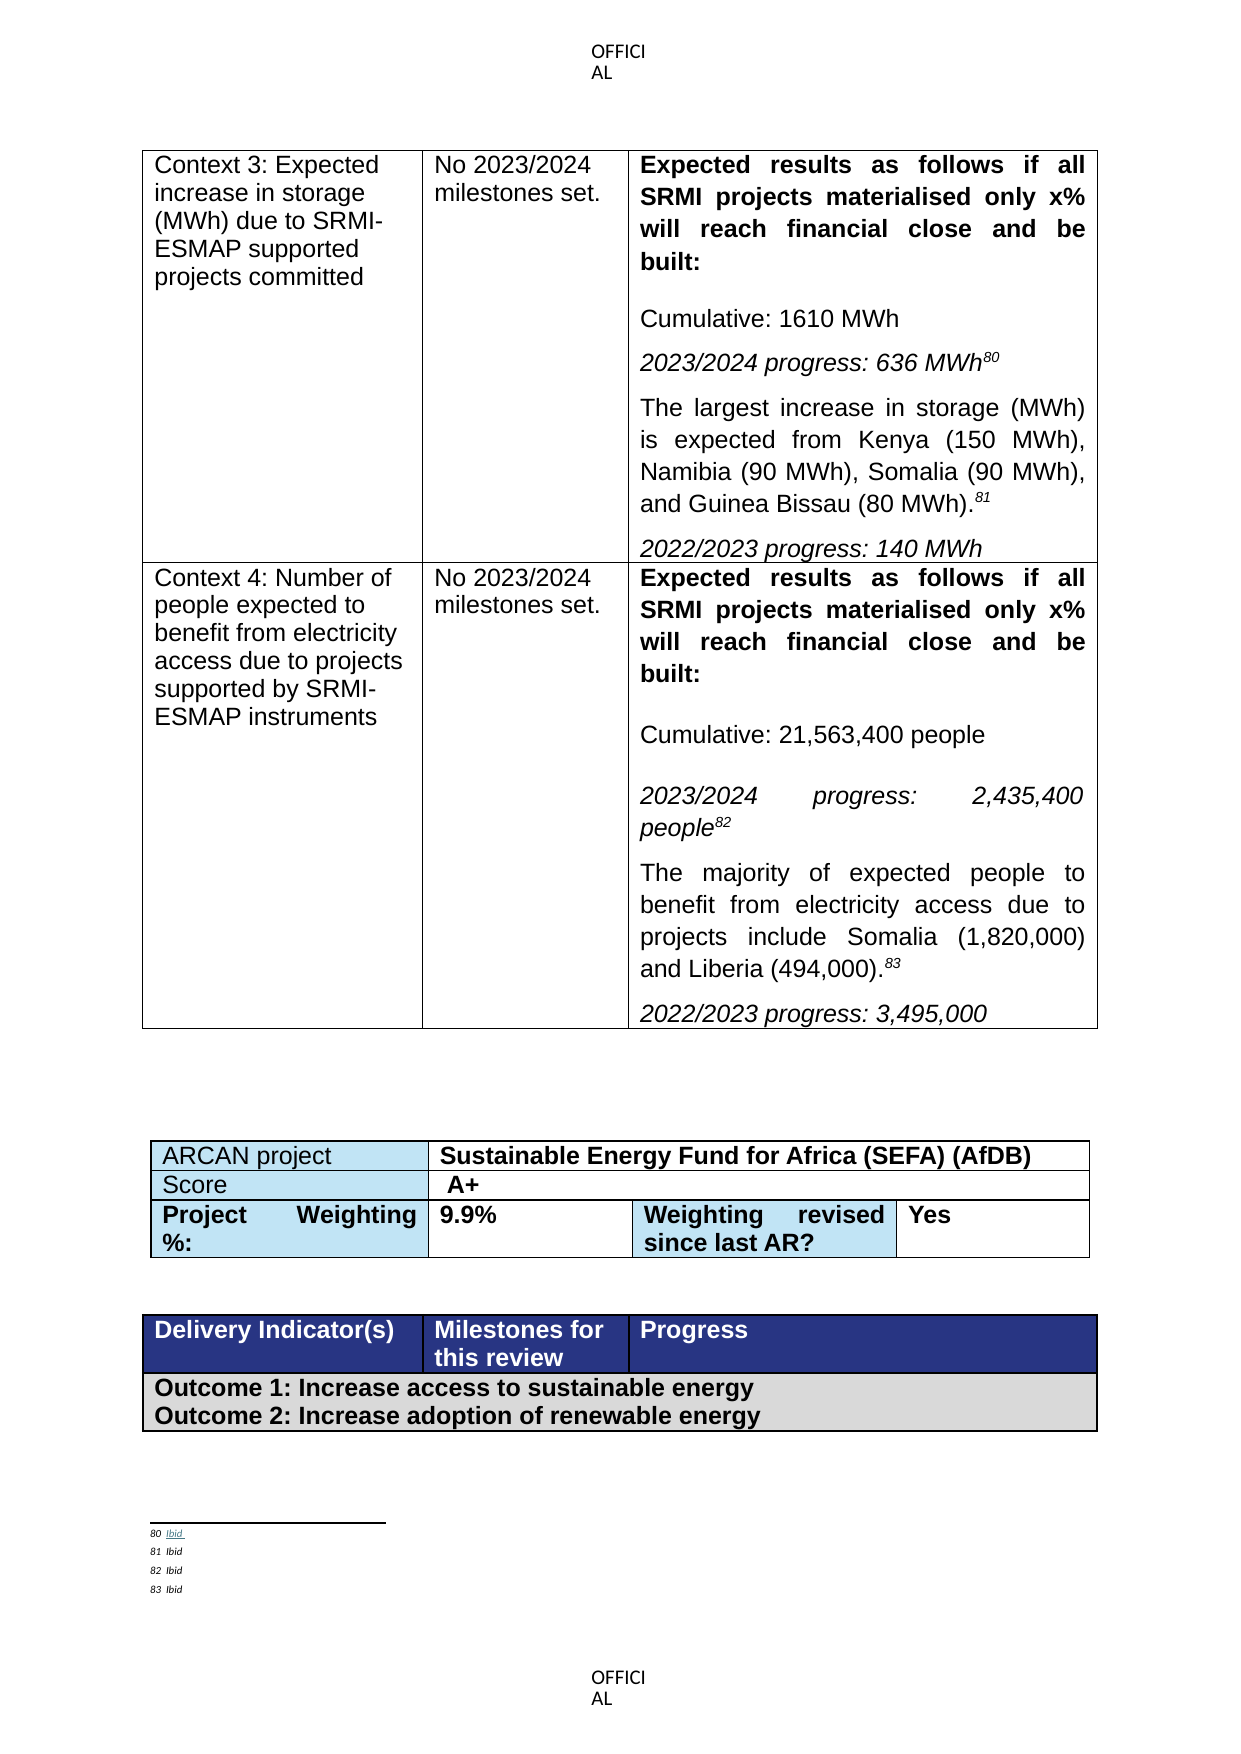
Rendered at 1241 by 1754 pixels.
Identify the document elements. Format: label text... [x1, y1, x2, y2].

table_cell A+ [429, 1171, 1089, 1199]
table_cell Expected results as follows if all SRMI projects materialised only x% will reach financial close and be built: Cumulative: 1610 MWh 2023/2024 progress: 636 MWh The largest increase in storage (MWh) is expected from Kenya (150 MWh), Namibia (90 MWh), Somalia (90 MWh), and Guinea Bissau (80 MWh). 2022/2023 progress: 140 MWh [629, 151, 1097, 562]
table_cell Score [152, 1171, 428, 1199]
table_header Sustainable Energy Fund for Africa (SEFA) (AfDB) [429, 1142, 1089, 1170]
table_cell Context 4: Number of people expected to benefit from electricity access due to projects supported by SRMI-ESMAP instruments [143, 563, 422, 1027]
table_header Progress [630, 1316, 1096, 1372]
table_header Milestones for this review [424, 1316, 628, 1372]
table_cell Weighting revised since last AR? [633, 1201, 896, 1257]
table_header ARCAN project [152, 1142, 428, 1170]
table_cell Context 3: Expected increase in storage (MWh) due to SRMI-ESMAP supported projects committed [143, 151, 422, 562]
table_header Delivery Indicator(s) [144, 1316, 422, 1372]
table_cell Yes [897, 1201, 1089, 1257]
table_cell No 2023/2024 milestones set. [423, 563, 628, 1027]
table_cell Outcome 1: Increase access to sustainable energy Outcome 2: Increase adoption of renewable energy [144, 1374, 1096, 1430]
table_cell Expected results as follows if all SRMI projects materialised only x% will reach financial close and be built: Cumulative: 21,563,400 people 2023/2024 progress: 2,435,400 people The majority of expected people to benefit from electricity access due to projects include Somalia (1,820,000) and Liberia (494,000). 2022/2023 progress: 3,495,000 [629, 563, 1097, 1027]
table_cell No 2023/2024 milestones set. [423, 151, 628, 562]
table_cell 9.9% [429, 1201, 632, 1257]
table_cell Project Weighting %: [152, 1201, 428, 1257]
